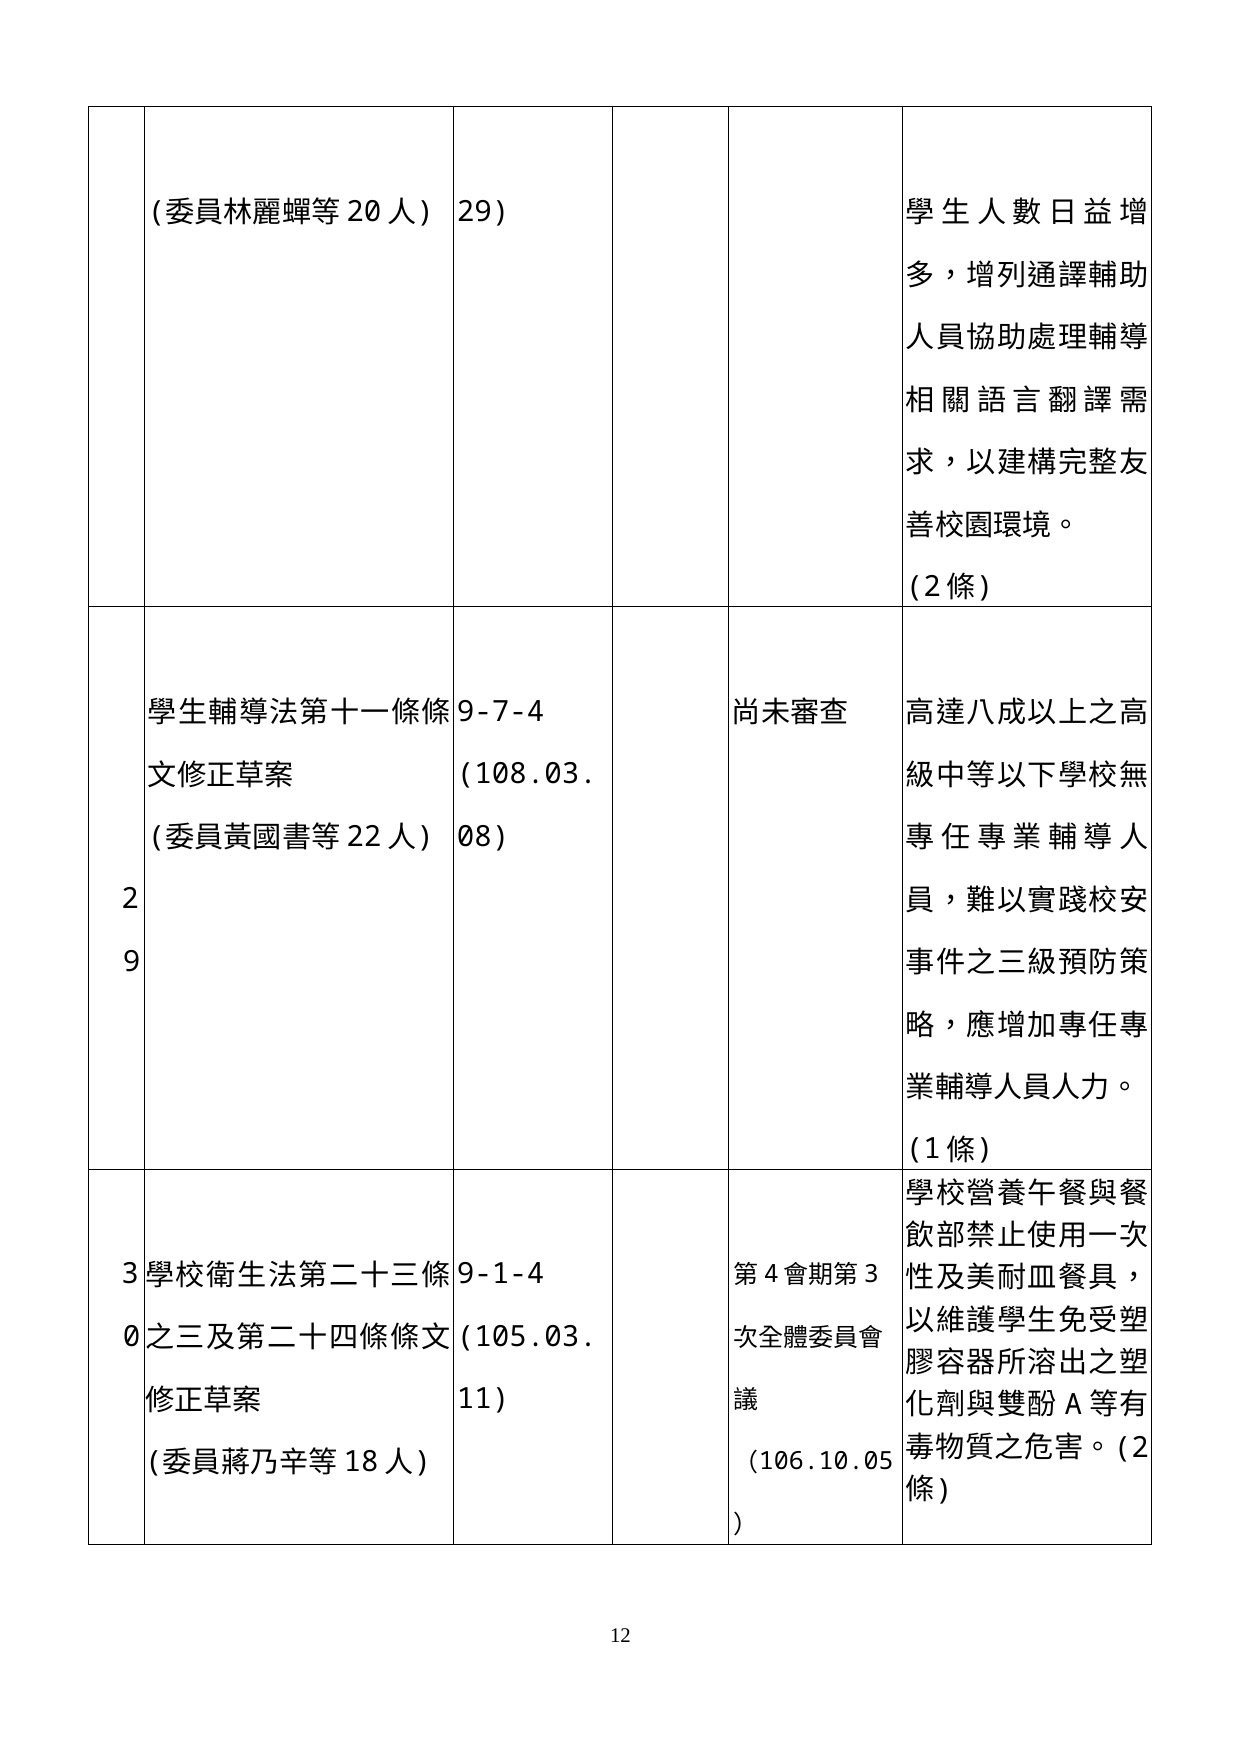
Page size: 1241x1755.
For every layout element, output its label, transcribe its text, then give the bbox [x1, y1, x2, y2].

table_cell [89, 607, 144, 1168]
table_cell 尚未審查 [729, 607, 902, 1168]
table_cell (委員林麗蟬等20人) [145, 107, 453, 606]
table_cell [729, 107, 902, 606]
table_cell 學校營養午餐與餐飲部禁止使用一次性及美耐皿餐具，以維護學生免受塑膠容器所溶出之塑化劑與雙酚A等有毒物質之危害。(2條) [903, 1170, 1151, 1543]
table_cell 9-7-4 (108.03.08) [454, 607, 612, 1168]
table_cell 9-1-4 (105.03.11) [454, 1170, 612, 1543]
table_cell 高達八成以上之高級中等以下學校無專任專業輔導人員，難以實踐校安事件之三級預防策略，應增加專任專業輔導人員人力。 (1條) [903, 607, 1151, 1168]
table_cell 學生人數日益增多，增列通譯輔助人員協助處理輔導相關語言翻譯需求，以建構完整友善校園環境。 (2條) [903, 107, 1151, 606]
table_cell 第4會期第3次全體委員會議（106.10.05） [729, 1170, 902, 1543]
table_cell 學生輔導法第十一條條文修正草案 (委員黃國書等22人) [145, 607, 453, 1168]
table_cell [613, 607, 728, 1168]
table_cell 29) [454, 107, 612, 606]
table_cell [89, 107, 144, 606]
table_cell [89, 1170, 144, 1543]
table_cell [613, 1170, 728, 1543]
table_cell [613, 107, 728, 606]
table_cell 學校衛生法第二十三條之三及第二十四條條文修正草案 (委員蔣乃辛等18人) [145, 1170, 453, 1543]
